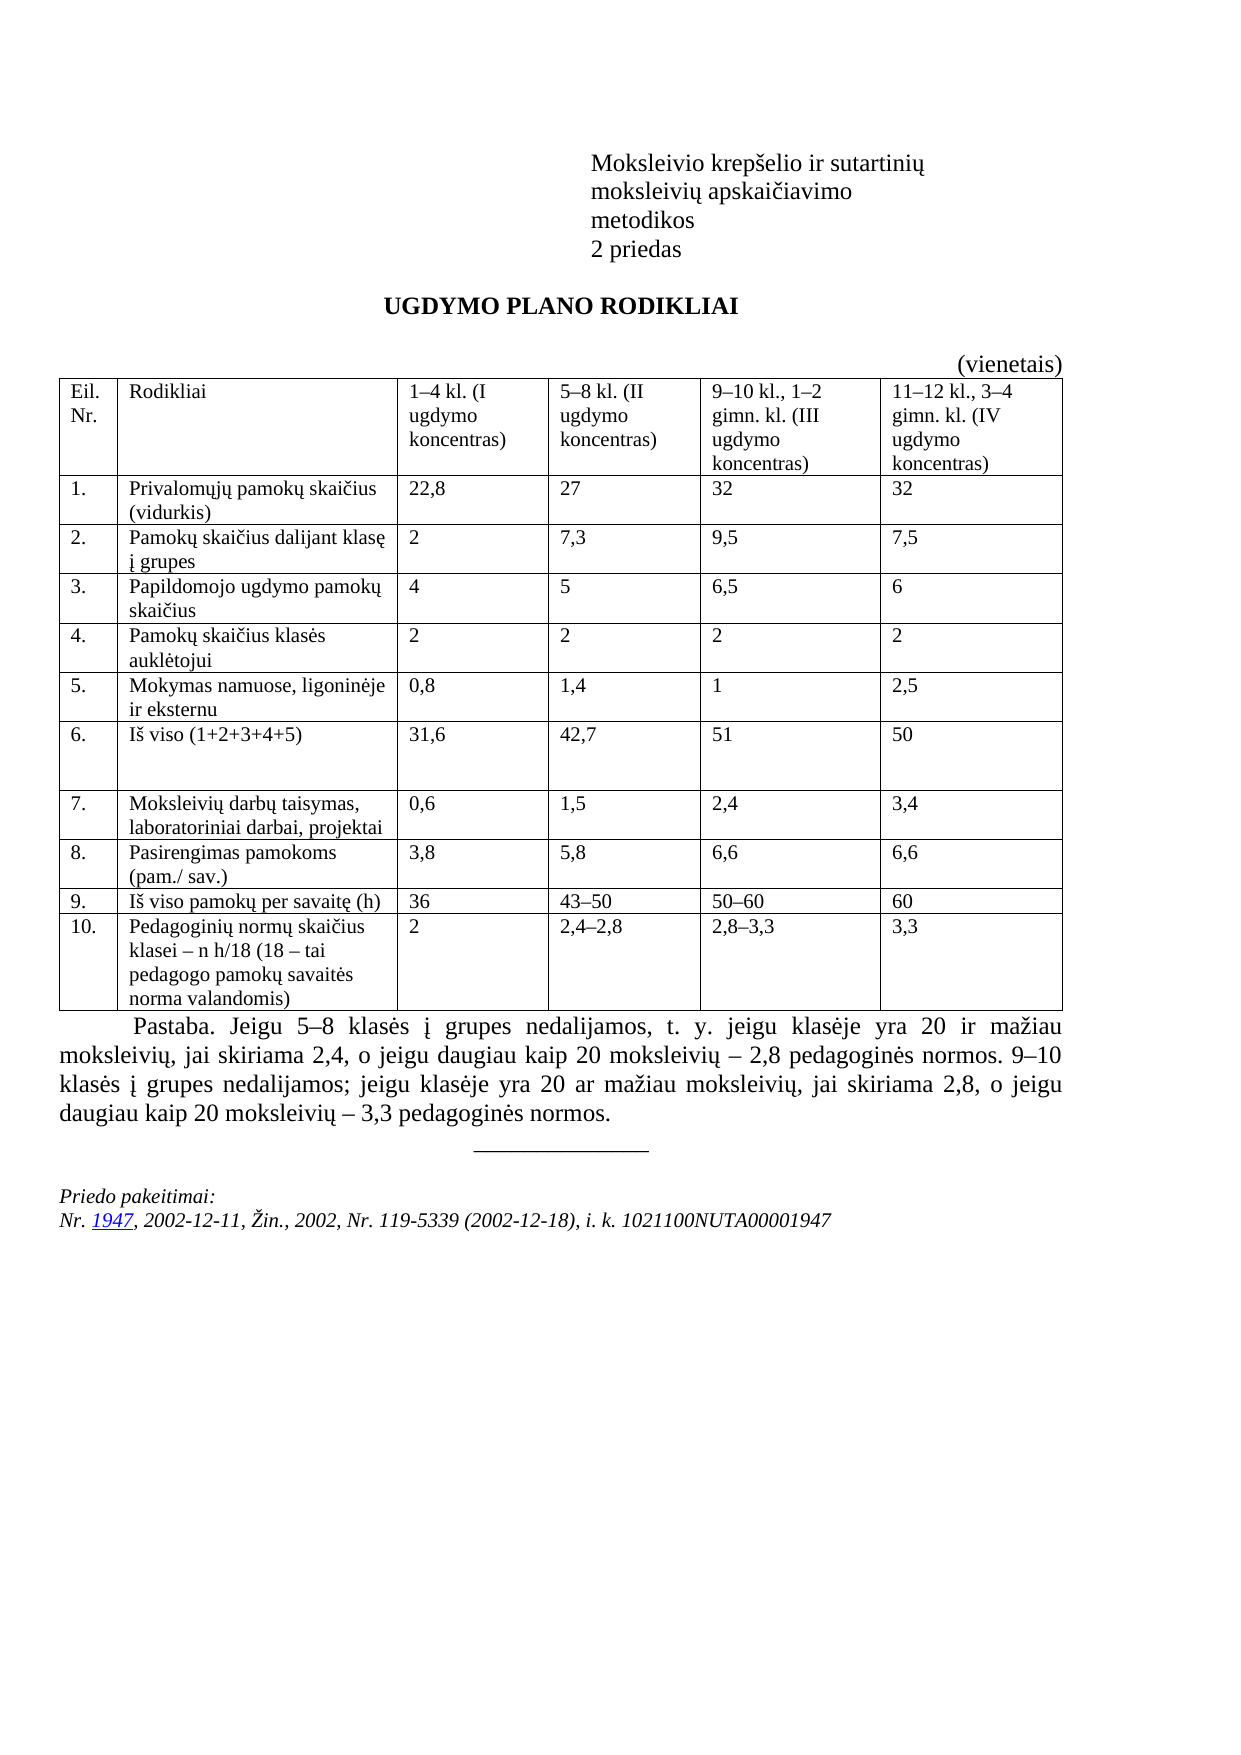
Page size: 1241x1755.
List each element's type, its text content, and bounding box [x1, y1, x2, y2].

table_header Rodikliai [118, 379, 397, 475]
table_cell 3. [60, 574, 117, 622]
table_cell 0,6 [398, 791, 548, 839]
text Pastaba. Jeigu 5–8 klasės į grupes nedalijamos, t. y. jeigu klasėje yra 20 ir mažiau moksleivių, jai skiriama 2,4, o jeigu daugiau kaip 20 moksleivių – 2,8 pedagoginės normos. 9–10 klasės į grupes nedalijamos; jeigu klasėje yra 20 ar mažiau moksleivių, jai skiriama 2,8, o jeigu daugiau kaip 20 moksleivių – 3,3 pedagoginės normos. [59, 1011, 1063, 1126]
table_cell 4 [398, 574, 548, 622]
table_cell 6 [881, 574, 1062, 622]
table_cell 2 [881, 624, 1062, 672]
table_cell 7. [60, 791, 117, 839]
table_header 9–10 kl., 1–2 gimn. kl. (III ugdymo koncentras) [701, 379, 880, 475]
table_cell 50–60 [701, 889, 880, 913]
table_cell 2,4 [701, 791, 880, 839]
table_cell 51 [701, 722, 880, 789]
table_cell 2 [398, 914, 548, 1010]
text UGDYMO PLANO RODIKLIAI [59, 291, 1063, 320]
table_cell 3,8 [398, 840, 548, 888]
table_cell 1. [60, 476, 117, 524]
table_cell 3,4 [881, 791, 1062, 839]
table_cell 6. [60, 722, 117, 789]
table_cell 1 [701, 673, 880, 721]
table_cell Iš viso pamokų per savaitę (h) [118, 889, 397, 913]
table_cell 2 [398, 525, 548, 573]
table_cell Moksleivių darbų taisymas, laboratoriniai darbai, projektai [118, 791, 397, 839]
table_cell 2,5 [881, 673, 1062, 721]
text metodikos [59, 205, 1063, 234]
table_cell 6,6 [701, 840, 880, 888]
table_cell 7,5 [881, 525, 1062, 573]
table_cell 27 [549, 476, 700, 524]
text moksleivių apskaičiavimo [59, 176, 1063, 205]
table_cell Pamokų skaičius dalijant klasę į grupes [118, 525, 397, 573]
table_cell 2 [701, 624, 880, 672]
table_cell 4. [60, 624, 117, 672]
table_cell 43–50 [549, 889, 700, 913]
text Nr. 1947, 2002-12-11, Žin., 2002, Nr. 119-5339 (2002-12-18), i. k. 1021100NUTA00001947 [59, 1208, 1063, 1232]
table_cell Pedagoginių normų skaičius klasei – n h/18 (18 – tai pedagogo pamokų savaitės norma valandomis) [118, 914, 397, 1010]
table_header Eil. Nr. [60, 379, 117, 475]
table_cell 32 [701, 476, 880, 524]
table_cell 5 [549, 574, 700, 622]
table_header 11–12 kl., 3–4 gimn. kl. (IV ugdymo koncentras) [881, 379, 1062, 475]
table_cell Privalomųjų pamokų skaičius (vidurkis) [118, 476, 397, 524]
table_cell 5,8 [549, 840, 700, 888]
table_cell 10. [60, 914, 117, 1010]
table_cell Pasirengimas pamokoms (pam./ sav.) [118, 840, 397, 888]
text ______________ [59, 1126, 1063, 1155]
table_cell 6,5 [701, 574, 880, 622]
table_cell 2. [60, 525, 117, 573]
table_cell Iš viso (1+2+3+4+5) [118, 722, 397, 789]
table_header 5–8 kl. (II ugdymo koncentras) [549, 379, 700, 475]
table_cell Mokymas namuose, ligoninėje ir eksternu [118, 673, 397, 721]
table_cell Papildomojo ugdymo pamokų skaičius [118, 574, 397, 622]
table_cell 22,8 [398, 476, 548, 524]
table_cell 1,5 [549, 791, 700, 839]
table_cell 60 [881, 889, 1062, 913]
table_cell Pamokų skaičius klasės auklėtojui [118, 624, 397, 672]
table_cell 2 [398, 624, 548, 672]
table_cell 8. [60, 840, 117, 888]
table_cell 6,6 [881, 840, 1062, 888]
table_cell 5. [60, 673, 117, 721]
table_cell 2,8–3,3 [701, 914, 880, 1010]
text (vienetais) [59, 349, 1063, 378]
table_cell 9,5 [701, 525, 880, 573]
table_cell 2 [549, 624, 700, 672]
table_cell 9. [60, 889, 117, 913]
table_cell 7,3 [549, 525, 700, 573]
table_cell 50 [881, 722, 1062, 789]
table_cell 3,3 [881, 914, 1062, 1010]
table_header 1–4 kl. (I ugdymo koncentras) [398, 379, 548, 475]
table_cell 42,7 [549, 722, 700, 789]
table_cell 0,8 [398, 673, 548, 721]
table_cell 36 [398, 889, 548, 913]
table_cell 1,4 [549, 673, 700, 721]
table_cell 2,4–2,8 [549, 914, 700, 1010]
text Moksleivio krepšelio ir sutartinių [59, 148, 1063, 176]
text 2 priedas [59, 234, 1063, 263]
text Priedo pakeitimai: [59, 1184, 1063, 1208]
table_cell 32 [881, 476, 1062, 524]
table_cell 31,6 [398, 722, 548, 789]
